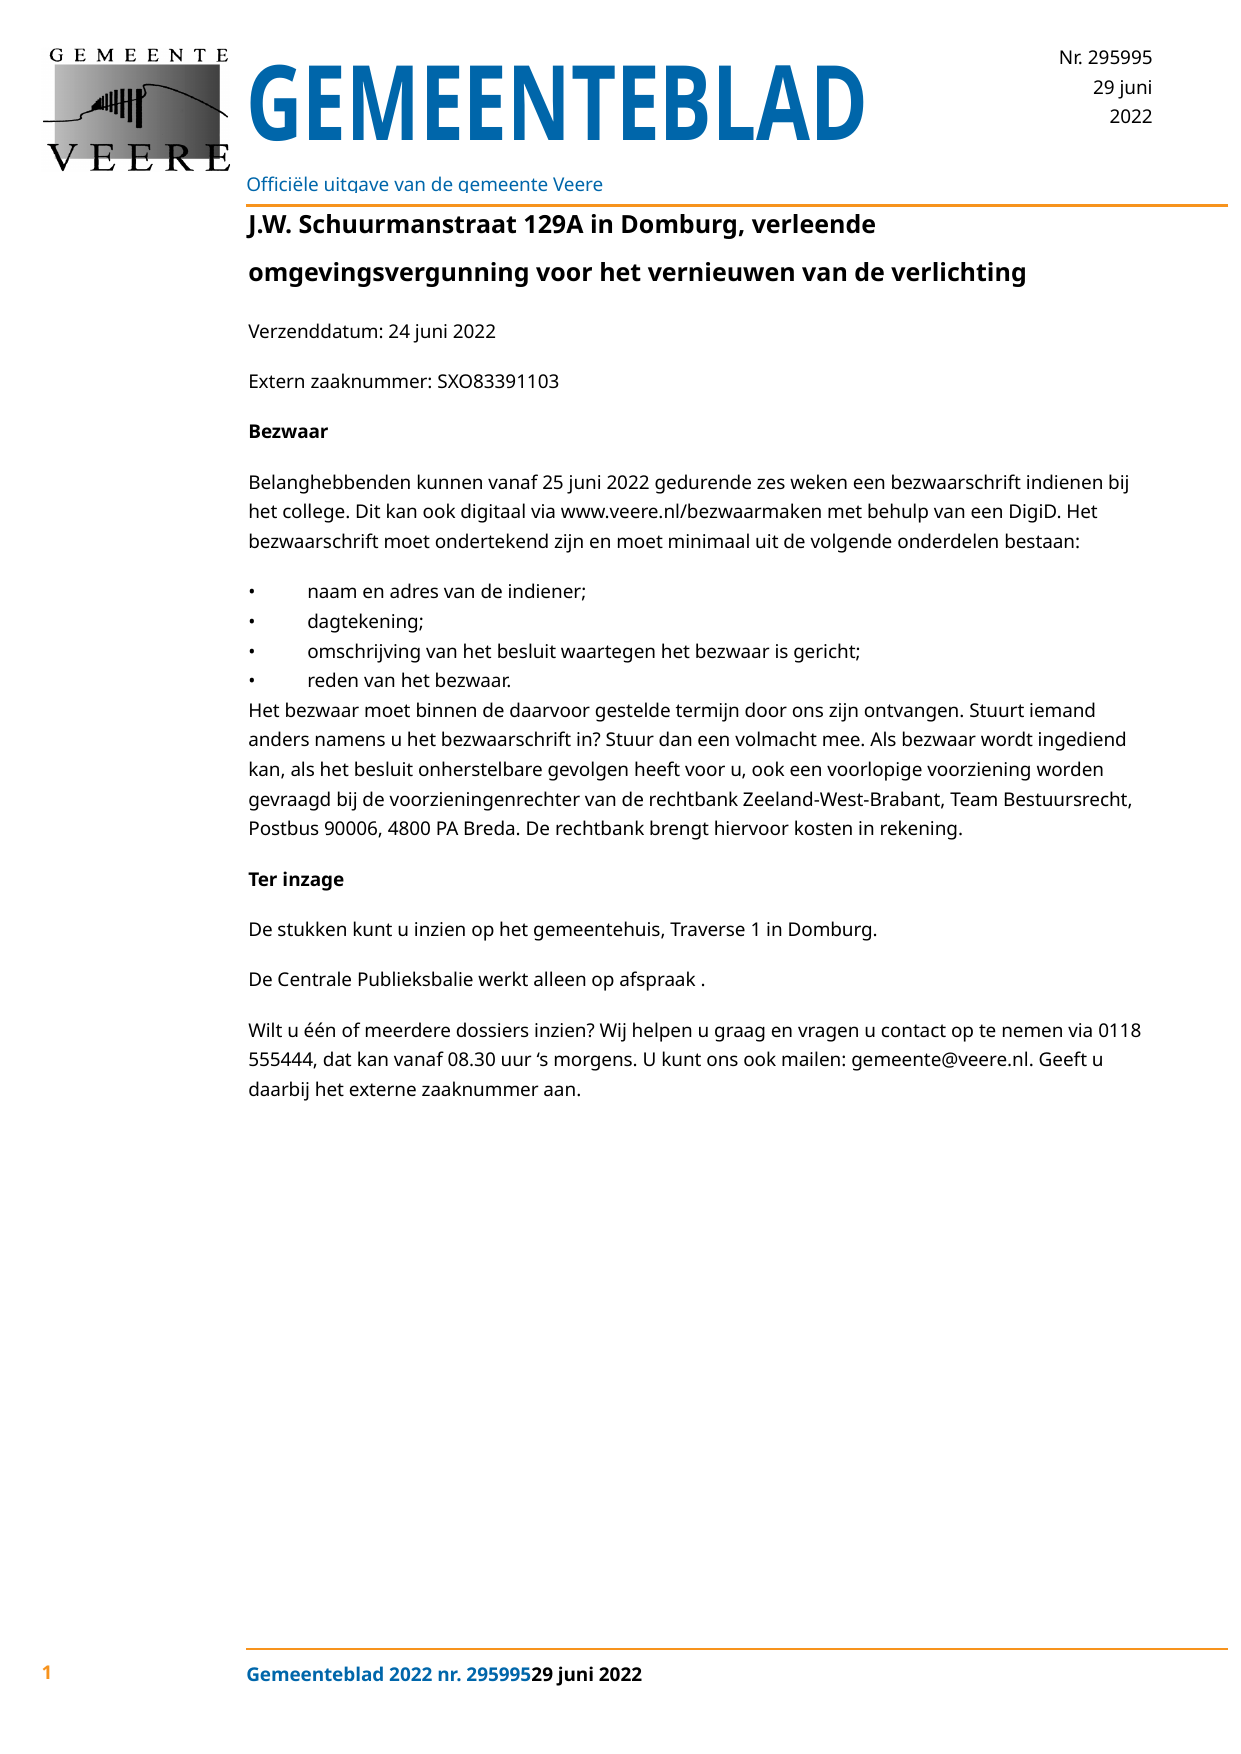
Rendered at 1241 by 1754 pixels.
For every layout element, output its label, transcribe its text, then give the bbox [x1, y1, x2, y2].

picture [41, 47, 231, 172]
list reden van het bezwaar. [248, 667, 1152, 693]
text Extern zaaknummer: SXO83391103 [248, 368, 1152, 394]
list naam en adres van de indiener; [248, 579, 1152, 604]
text Verzenddatum: 24 juni 2022 [248, 318, 1152, 344]
text Het bezwaar moet binnen de daarvoor gestelde termijn door ons zijn ontvangen. Stuurt iemand anders namens u het bezwaarschrift in? Stuur dan een volmacht mee. Als bezwaar wordt ingediend kan, als het besluit onherstelbare gevolgen heeft voor u, ook een voorlopige voorziening worden gevraagd bij de voorzieningenrechter van de rechtbank Zeeland-West-Brabant, Team Bestuursrecht, Postbus 90006, 4800 PA Breda. De rechtbank brengt hiervoor kosten in rekening. [248, 697, 1152, 841]
text Belanghebbenden kunnen vanaf 25 juni 2022 gedurende zes weken een bezwaarschrift indienen bij het college. Dit kan ook digitaal via www.veere.nl/bezwaarmaken met behulp van een DigiD. Het bezwaarschrift moet ondertekend zijn en moet minimaal uit de volgende onderdelen bestaan: [248, 469, 1152, 554]
text De stukken kunt u inzien op het gemeentehuis, Traverse 1 in Domburg. [248, 916, 1152, 942]
list omschrijving van het besluit waartegen het bezwaar is gericht; [248, 638, 1152, 664]
text De Centrale Publieksbalie werkt alleen op afspraak . [248, 967, 1152, 992]
text Ter inzage [248, 866, 1152, 892]
list dagtekening; [248, 608, 1152, 634]
text J.W. Schuurmanstraat 129A in Domburg, verleende omgevingsvergunning voor het vernieuwen van de verlichting [248, 207, 1152, 288]
text Bezwaar [248, 419, 1152, 444]
text Wilt u één of meerdere dossiers inzien? Wij helpen u graag en vragen u contact op te nemen via 0118 555444, dat kan vanaf 08.30 uur ‘s morgens. U kunt ons ook mailen: gemeente@veere.nl. Geeft u daarbij het externe zaaknummer aan. [248, 1017, 1152, 1102]
